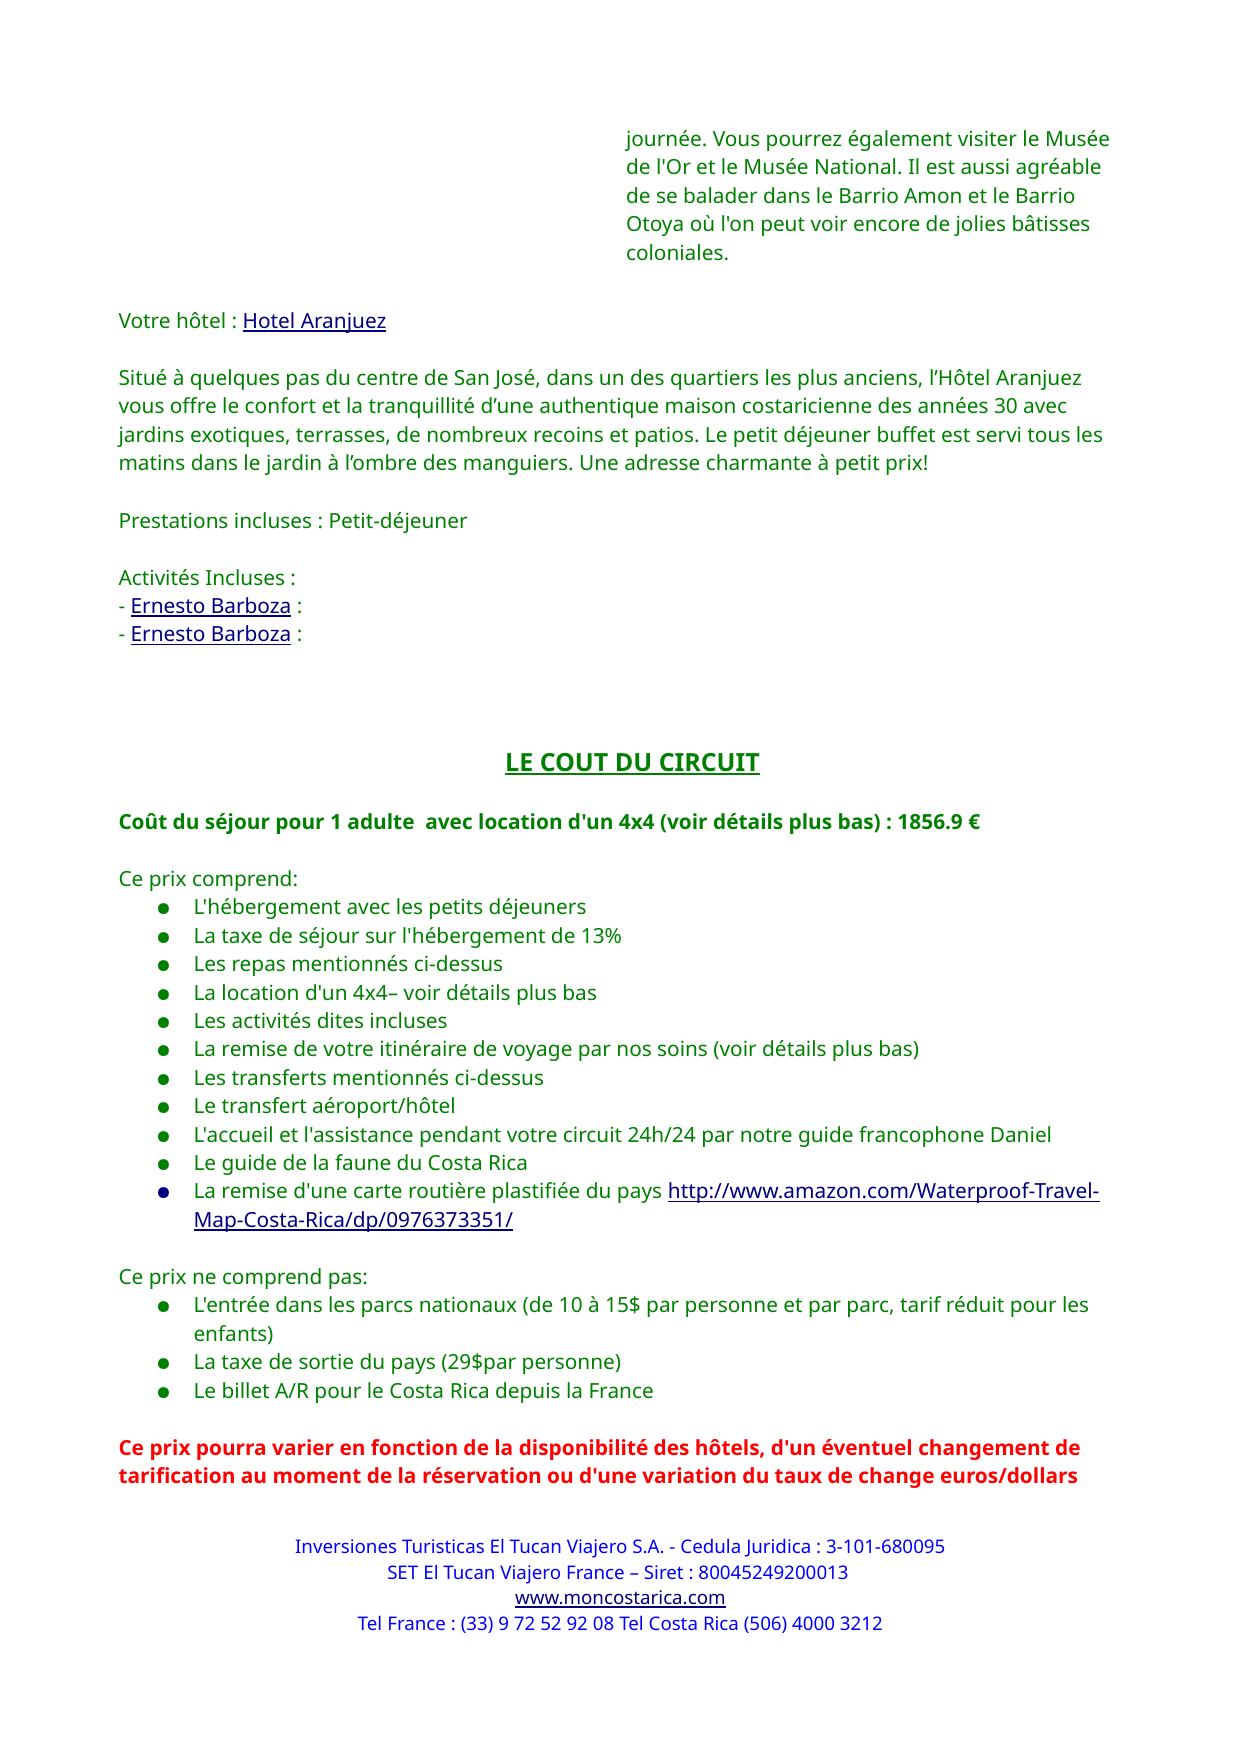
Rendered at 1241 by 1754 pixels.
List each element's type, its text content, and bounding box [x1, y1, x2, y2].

list Les repas mentionnés ci-dessus [156, 949, 1122, 978]
list Les transferts mentionnés ci-dessus [156, 1063, 1122, 1091]
text Ce prix pourra varier en fonction de la disponibilité des hôtels, d'un éventuel changement de tarification au moment de la réservation ou d'une variation du taux de change euros/dollars [118, 1433, 1122, 1489]
text Ce prix comprend: [118, 864, 1122, 892]
table_header journée. Vous pourrez également visiter le Musée de l'Or et le Musée National. Il est aussi agréable de se balader dans le Barrio Amon et le Barrio Otoya où l'on peut voir encore de jolies bâtisses coloniales. [620, 118, 1122, 272]
text Votre hôtel : Hotel Aranjuez [118, 306, 1122, 334]
text Coût du séjour pour 1 adulte avec location d'un 4x4 (voir détails plus bas) : 1856.9 € [118, 807, 1122, 835]
list Le transfert aéroport/hôtel [156, 1091, 1122, 1120]
list Les activités dites incluses [156, 1006, 1122, 1034]
text Situé à quelques pas du centre de San José, dans un des quartiers les plus anciens, l’Hôtel Aranjuez vous offre le confort et la tranquillité d’une authentique maison costaricienne des années 30 avec jardins exotiques, terrasses, de nombreux recoins et patios. Le petit déjeuner buffet est servi tous les matins dans le jardin à l’ombre des manguiers. Une adresse charmante à petit prix! [118, 363, 1122, 477]
text - Ernesto Barboza : [118, 591, 1122, 619]
text LE COUT DU CIRCUIT [118, 744, 1146, 778]
list Le billet A/R pour le Costa Rica depuis la France [156, 1376, 1122, 1404]
list La location d'un 4x4– voir détails plus bas [156, 978, 1122, 1006]
list L'accueil et l'assistance pendant votre circuit 24h/24 par notre guide francophone Daniel [156, 1120, 1122, 1148]
list La remise d'une carte routière plastifiée du pays http://www.amazon.com/Waterproof-Travel-Map-Costa-Rica/dp/0976373351/ [156, 1177, 1122, 1233]
list La remise de votre itinéraire de voyage par nos soins (voir détails plus bas) [156, 1034, 1122, 1063]
text Ce prix ne comprend pas: [118, 1262, 1122, 1290]
text - Ernesto Barboza : [118, 619, 1122, 648]
list Le guide de la faune du Costa Rica [156, 1148, 1122, 1177]
list La taxe de sortie du pays (29$par personne) [156, 1347, 1122, 1376]
text Prestations incluses : Petit-déjeuner [118, 506, 1122, 534]
list La taxe de séjour sur l'hébergement de 13% [156, 921, 1122, 949]
table_header [118, 118, 620, 272]
text Activités Incluses : [118, 563, 1122, 591]
list L'hébergement avec les petits déjeuners [156, 892, 1122, 921]
list L'entrée dans les parcs nationaux (de 10 à 15$ par personne et par parc, tarif réduit pour les enfants) [156, 1290, 1122, 1347]
